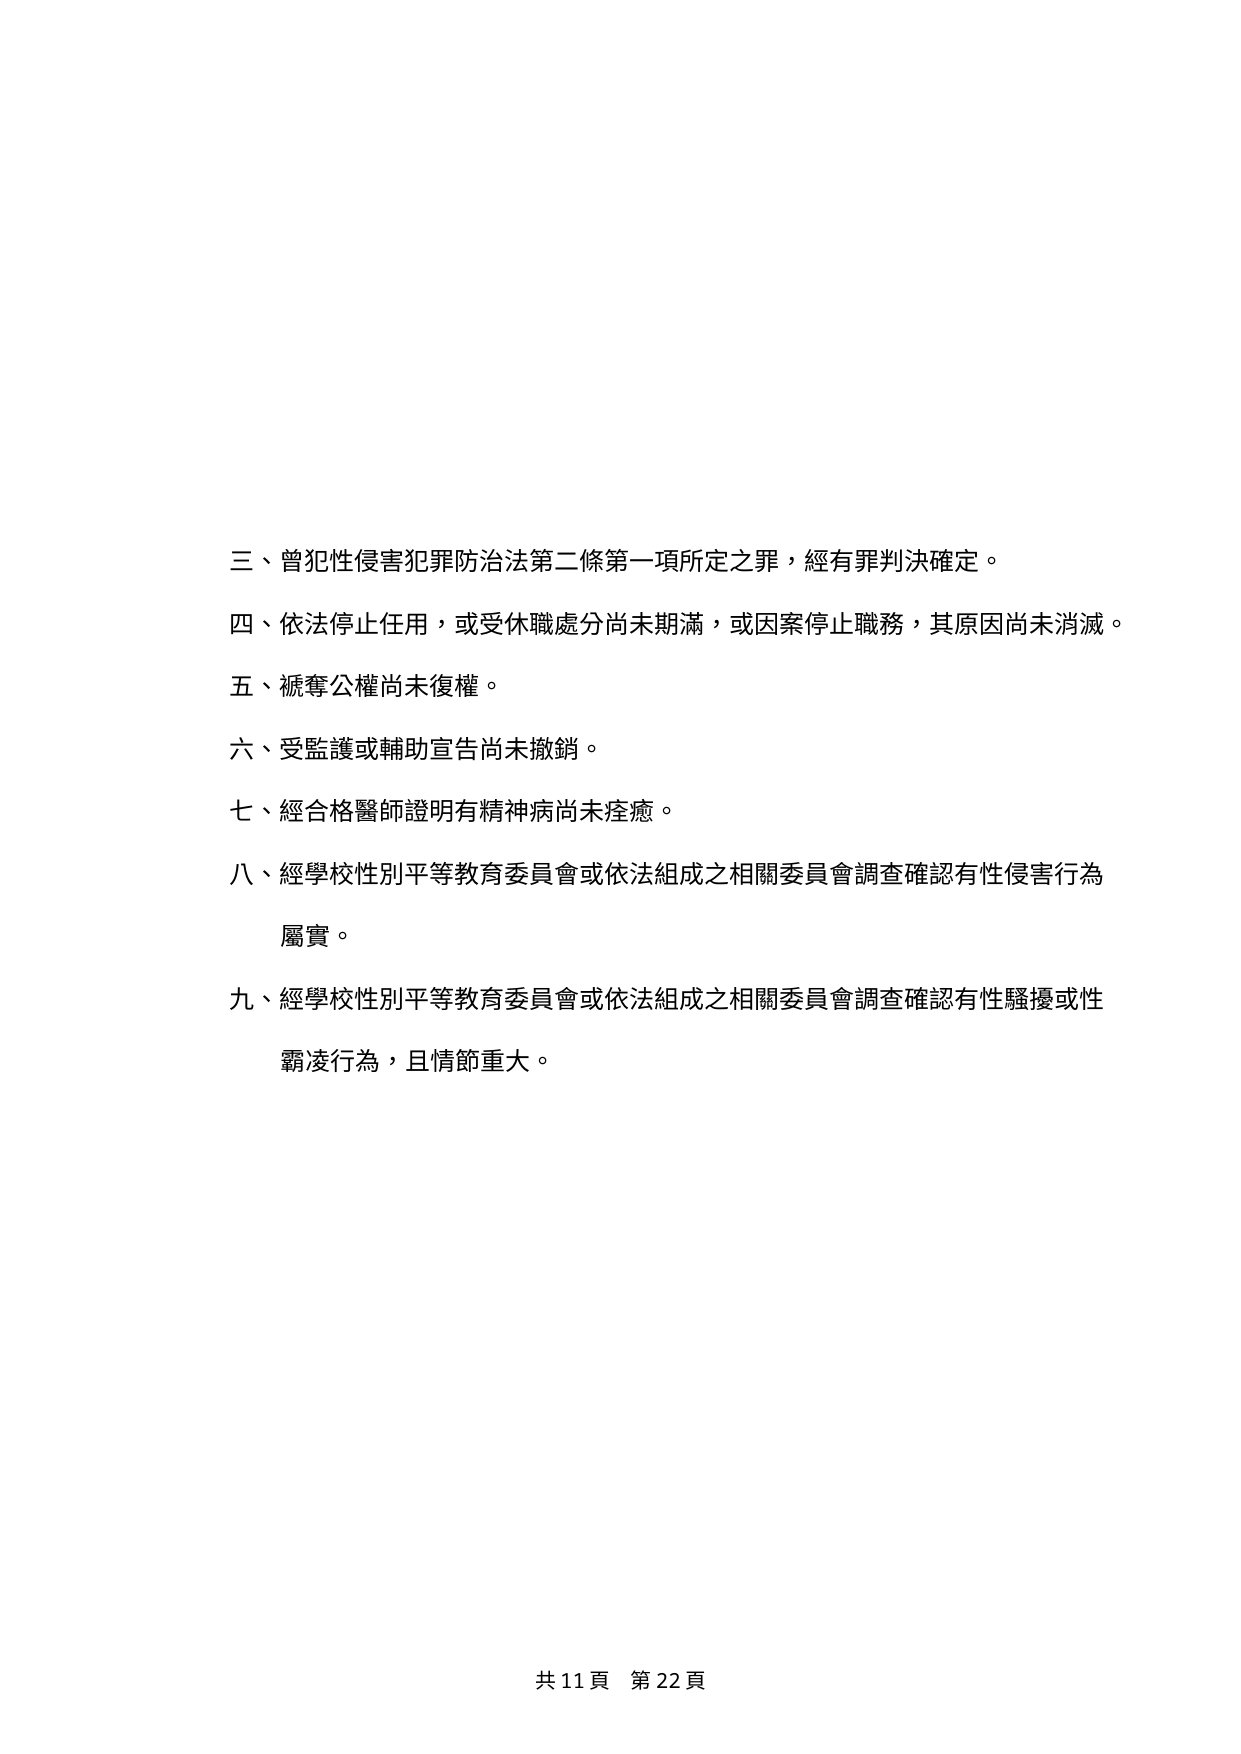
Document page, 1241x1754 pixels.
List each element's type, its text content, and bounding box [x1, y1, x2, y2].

text 九、經學校性別平等教育委員會或依法組成之相關委員會調查確認有性騷擾或性 霸凌行為，且情節重大。 [229, 956, 1152, 1081]
text 八、經學校性別平等教育委員會或依法組成之相關委員會調查確認有性侵害行為 屬實。 [229, 831, 1152, 956]
text 四、依法停止任用，或受休職處分尚未期滿，或因案停止職務，其原因尚未消滅。 [118, 581, 1152, 643]
text 七、經合格醫師證明有精神病尚未痊癒。 [118, 768, 1152, 831]
text 三、曾犯性侵害犯罪防治法第二條第一項所定之罪，經有罪判決確定。 [118, 518, 1152, 581]
text 五、褫奪公權尚未復權。 [118, 643, 1152, 706]
text 六、受監護或輔助宣告尚未撤銷。 [118, 706, 1152, 768]
